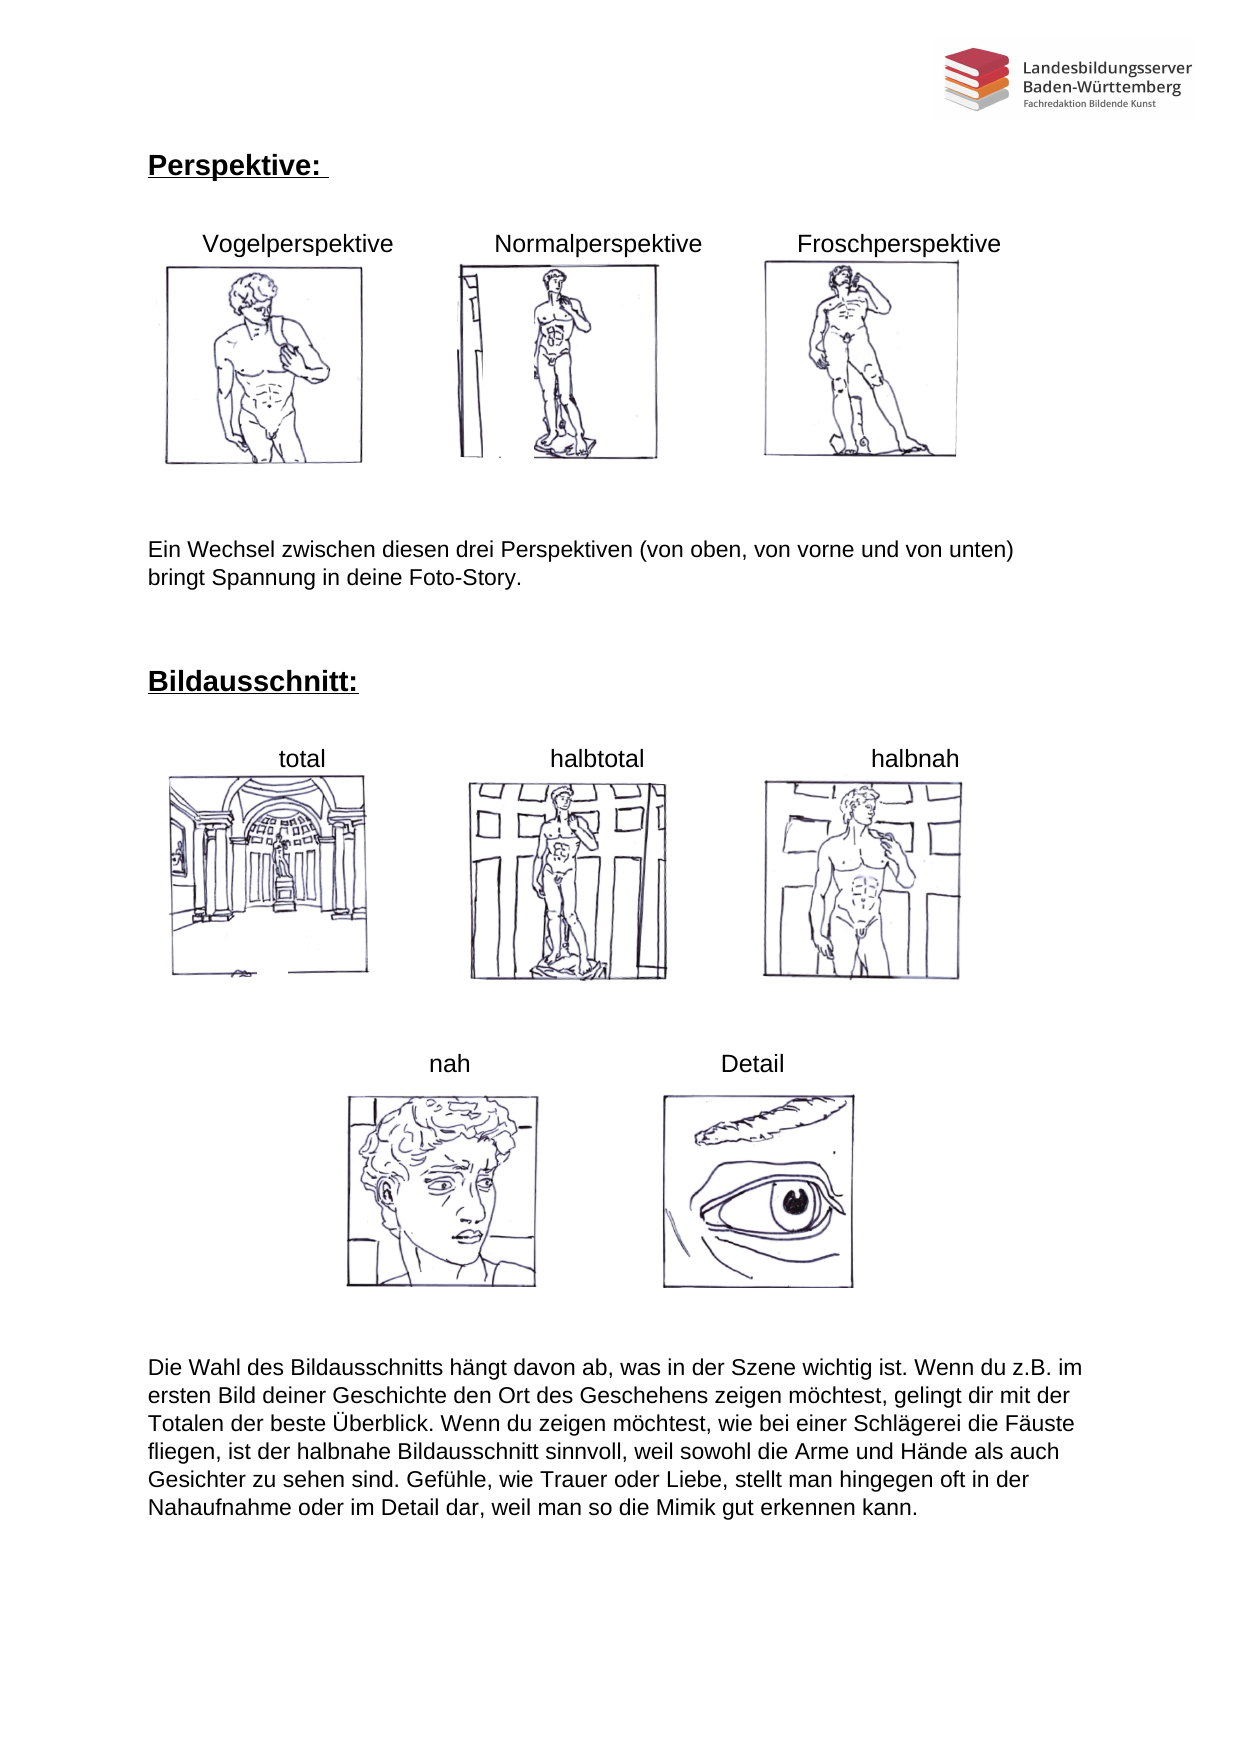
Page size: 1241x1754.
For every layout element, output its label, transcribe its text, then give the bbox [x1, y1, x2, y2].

table_cell [450, 773, 466, 886]
table_header Normalperspektive [449, 229, 748, 258]
text Perspektive: [148, 148, 1093, 181]
table_cell [449, 259, 458, 316]
table_cell [295, 1078, 605, 1307]
table_cell [155, 773, 179, 886]
table_header halbtotal [450, 744, 745, 773]
table_cell [363, 259, 448, 316]
table_cell [148, 259, 240, 316]
table_header Detail [605, 1049, 900, 1078]
table_header Froschperspektive [749, 229, 1049, 258]
table_header halbnah [745, 744, 1085, 773]
table_header Vogelperspektive [148, 229, 448, 258]
table_cell [366, 773, 449, 886]
text bringt Spannung in deine Foto-Story. [148, 564, 1093, 590]
table_cell [745, 773, 765, 886]
text Ein Wechsel zwischen diesen drei Perspektiven (von oben, von vorne und von unten) [148, 536, 1093, 562]
text Die Wahl des Bildausschnitts hängt davon ab, was in der Szene wichtig ist. Wenn du z.B. im ersten Bild deiner Geschichte den Ort des Geschehens zeigen möchtest, gelingt dir mit der Totalen der beste Überblick. Wenn du zeigen möchtest, wie bei einer Schlägerei die Fäuste fliegen, ist der halbnahe Bildausschnitt sinnvoll, weil sowohl die Arme und Hände als auch Gesichter zu sehen sind. Gefühle, wie Trauer oder Liebe, stellt man hingegen oft in der Nahaufnahme oder im Detail dar, weil man so die Mimik gut erkennen kann. [148, 1353, 1093, 1521]
table_header nah [295, 1049, 605, 1078]
table_cell [749, 259, 762, 316]
table_cell [884, 773, 1085, 886]
table_cell [959, 259, 1049, 316]
table_cell [605, 1078, 900, 1307]
table_cell [476, 259, 748, 316]
text Bildausschnitt: [148, 663, 1093, 697]
table_cell [548, 773, 745, 886]
table_header total [155, 744, 449, 773]
